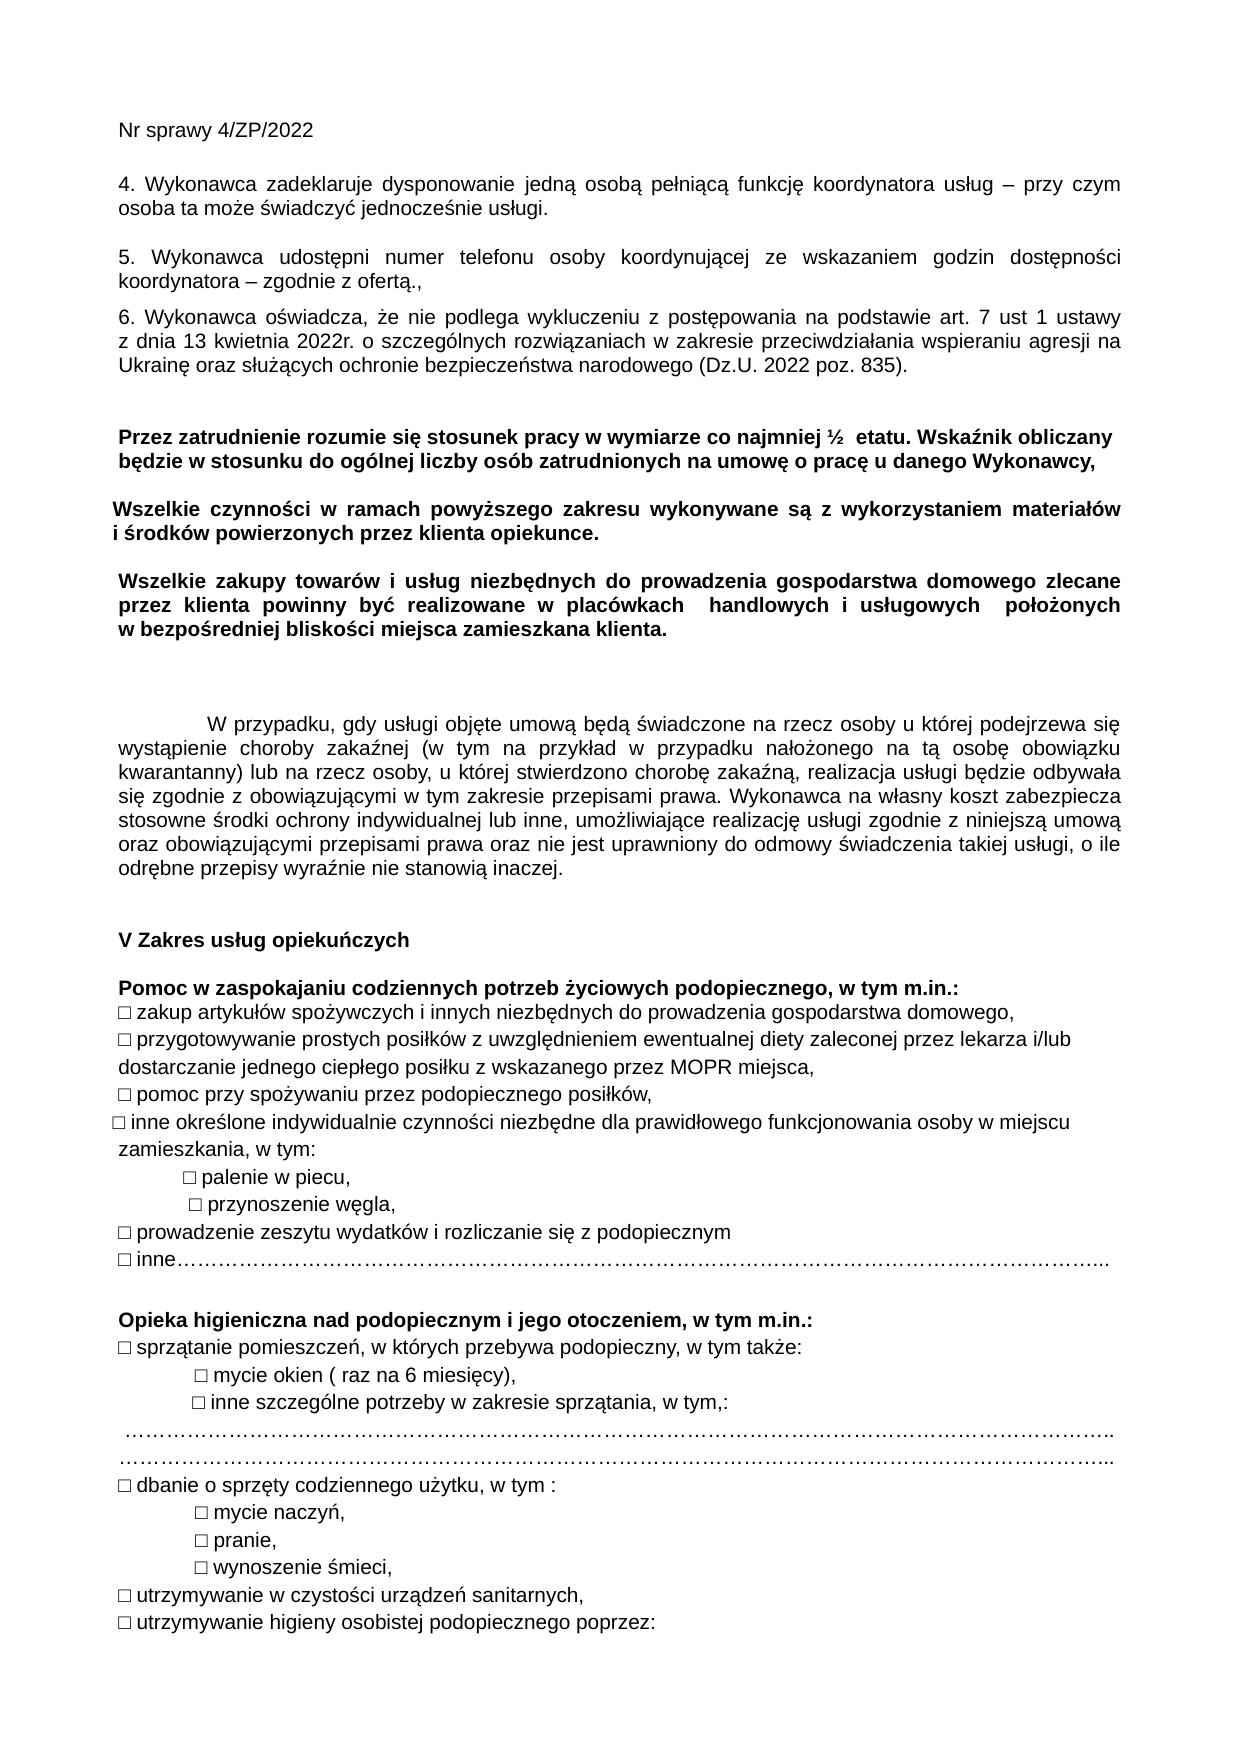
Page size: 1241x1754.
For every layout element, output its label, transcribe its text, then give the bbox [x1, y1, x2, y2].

text □ inne określone indywidualnie czynności niezbędne dla prawidłowego funkcjonowania osoby w miejscu zamieszkania, w tym: [112, 1110, 1122, 1161]
text □ pomoc przy spożywaniu przez podopiecznego posiłków, [118, 1082, 1122, 1106]
text 6. Wykonawca oświadcza, że nie podlega wykluczeniu z postępowania na podstawie art. 7 ust 1 ustawy z dnia 13 kwietnia 2022r. o szczególnych rozwiązaniach w zakresie przeciwdziałania wspieraniu agresji na Ukrainę oraz służących ochronie bezpieczeństwa narodowego (Dz.U. 2022 poz. 835). [118, 305, 1122, 377]
text Opieka higieniczna nad podopiecznym i jego otoczeniem, w tym m.in.: [118, 1308, 1122, 1332]
text Przez zatrudnienie rozumie się stosunek pracy w wymiarze co najmniej ½ etatu. Wskaźnik obliczany [118, 425, 1122, 449]
text W przypadku, gdy usługi objęte umową będą świadczone na rzecz osoby u której podejrzewa się wystąpienie choroby zakaźnej (w tym na przykład w przypadku nałożonego na tą osobę obowiązku kwarantanny) lub na rzecz osoby, u której stwierdzono chorobę zakaźną, realizacja usługi będzie odbywała się zgodnie z obowiązującymi w tym zakresie przepisami prawa. Wykonawca na własny koszt zabezpiecza stosowne środki ochrony indywidualnej lub inne, umożliwiające realizację usługi zgodnie z niniejszą umową oraz obowiązującymi przepisami prawa oraz nie jest uprawniony do odmowy świadczenia takiej usługi, o ile odrębne przepisy wyraźnie nie stanowią inaczej. [118, 712, 1122, 880]
text Wszelkie czynności w ramach powyższego zakresu wykonywane są z wykorzystaniem materiałów i środków powierzonych przez klienta opiekunce. [112, 497, 1122, 544]
text Wszelkie zakupy towarów i usług niezbędnych do prowadzenia gospodarstwa domowego zlecane przez klienta powinny być realizowane w placówkach handlowych i usługowych położonych w bezpośredniej bliskości miejsca zamieszkana klienta. [118, 568, 1122, 640]
text □ sprzątanie pomieszczeń, w których przebywa podopieczny, w tym także: [118, 1335, 1122, 1359]
text □ mycie naczyń, [195, 1500, 1122, 1524]
text □ przynoszenie węgla, [118, 1192, 1122, 1216]
text □ mycie okien ( raz na 6 miesięcy), [189, 1363, 1122, 1387]
text …………………………………………………………………………………………………………………………….. [118, 1418, 1122, 1442]
text V Zakres usług opiekuńczych [118, 928, 1122, 952]
text □ wynoszenie śmieci, [189, 1555, 1122, 1579]
text □ zakup artykułów spożywczych i innych niezbędnych do prowadzenia gospodarstwa domowego, [118, 1000, 1122, 1024]
text □ przygotowywanie prostych posiłków z uwzględnieniem ewentualnej diety zaleconej przez lekarza i/lub dostarczanie jednego ciepłego posiłku z wskazanego przez MOPR miejsca, [118, 1027, 1122, 1079]
text □ inne szczególne potrzeby w zakresie sprzątania, w tym,: [118, 1390, 1122, 1414]
text □ prowadzenie zeszytu wydatków i rozliczanie się z podopiecznym [118, 1220, 1122, 1244]
text ……………………………………………………………………………………………………………………………... [118, 1445, 1122, 1469]
text □ inne……………………………………………………………………………………………………………………... [118, 1247, 1122, 1271]
text 5. Wykonawca udostępni numer telefonu osoby koordynującej ze wskazaniem godzin dostępności koordynatora – zgodnie z ofertą., [118, 244, 1122, 292]
text Pomoc w zaspokajaniu codziennych potrzeb życiowych podopiecznego, w tym m.in.: [118, 976, 1122, 1000]
text □ palenie w piecu, [118, 1165, 1122, 1189]
text □ utrzymywanie higieny osobistej podopiecznego poprzez: [118, 1610, 1122, 1634]
text □ dbanie o sprzęty codziennego użytku, w tym : [118, 1473, 1122, 1497]
text □ pranie, [195, 1528, 1122, 1552]
text będzie w stosunku do ogólnej liczby osób zatrudnionych na umowę o pracę u danego Wykonawcy, [118, 449, 1122, 473]
text □ utrzymywanie w czystości urządzeń sanitarnych, [118, 1583, 1122, 1607]
text 4. Wykonawca zadeklaruje dysponowanie jedną osobą pełniącą funkcję koordynatora usług – przy czym osoba ta może świadczyć jednocześnie usługi. [118, 172, 1122, 219]
